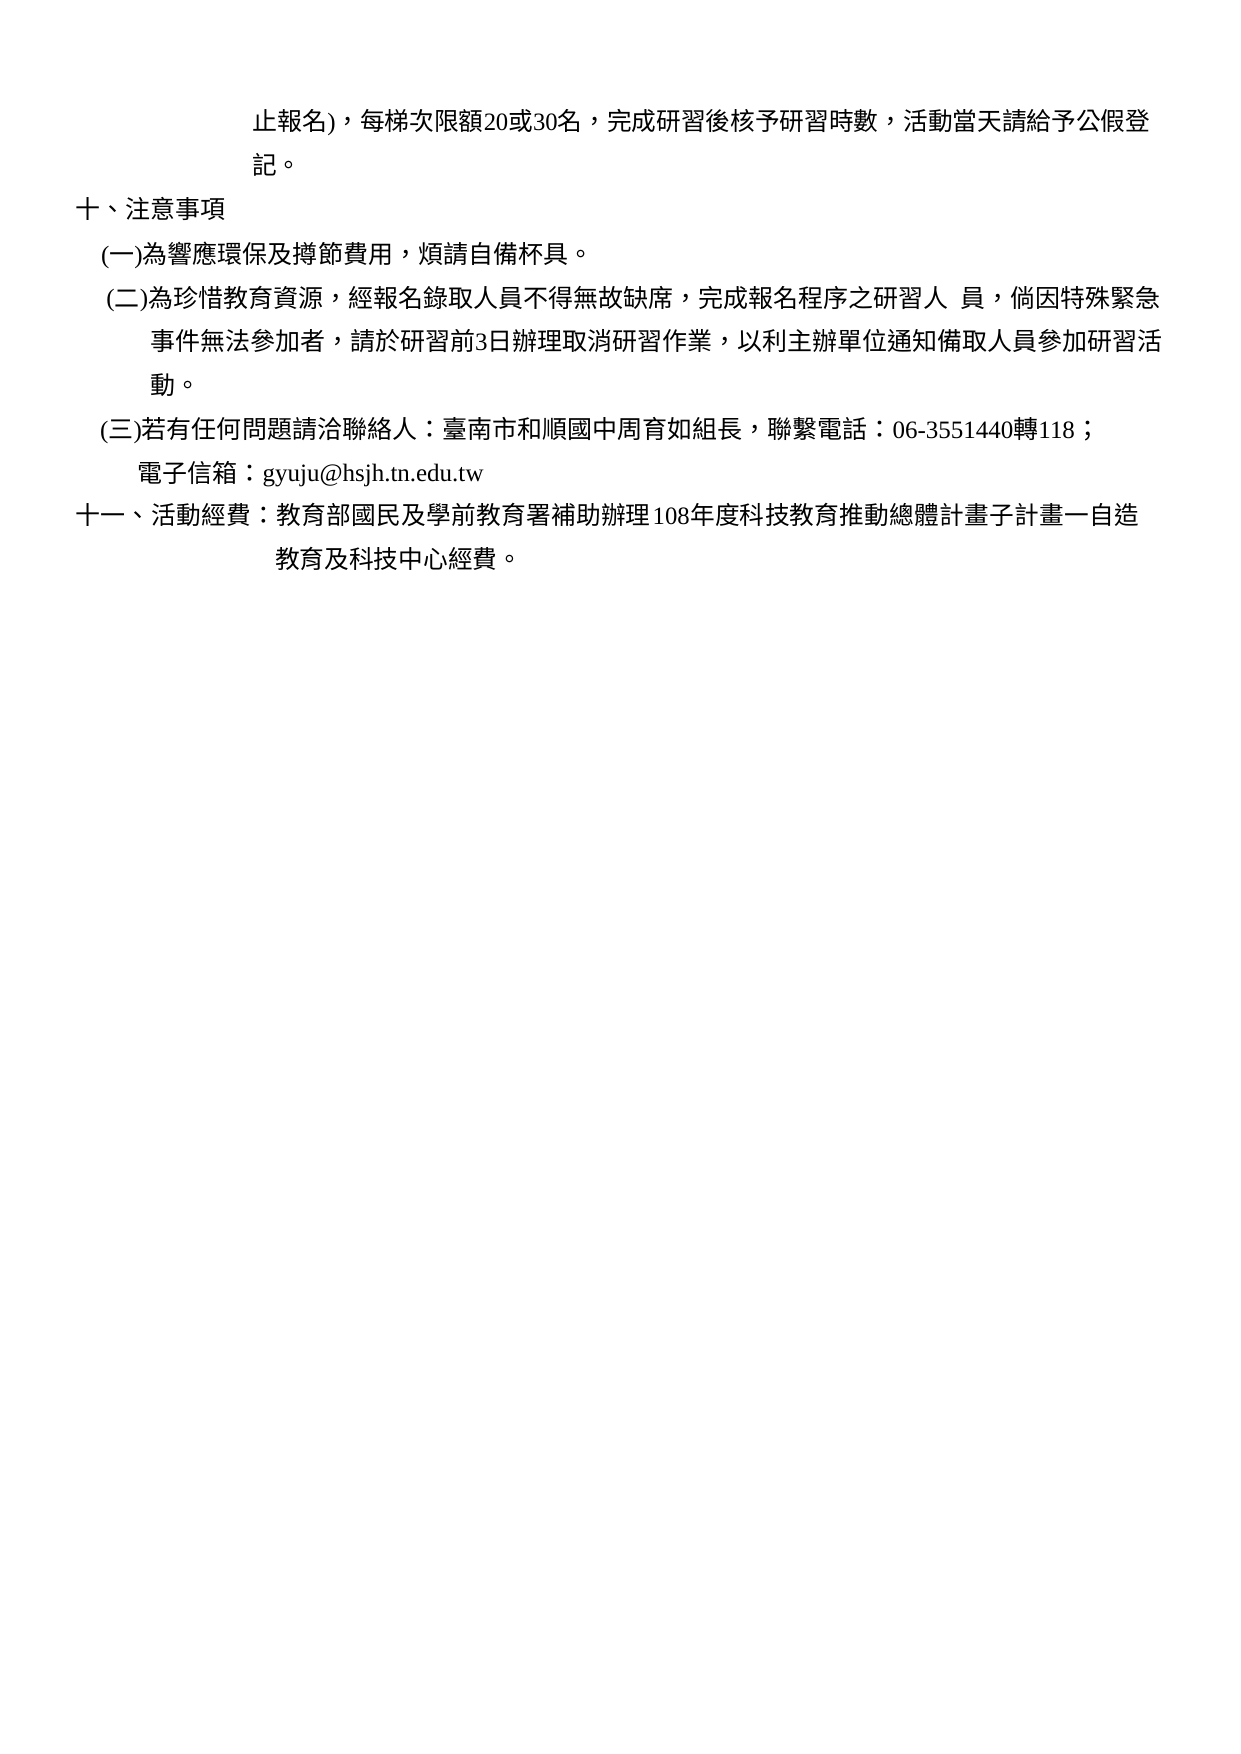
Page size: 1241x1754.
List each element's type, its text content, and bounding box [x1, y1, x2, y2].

text 十、注意事項 [75, 183, 1167, 227]
text 止報名)，每梯次限額20或30名，完成研習後核予研習時數，活動當天請給予公假登記。 [75, 96, 1168, 183]
text 十一、活動經費：教育部國民及學前教育署補助辦理108年度科技教育推動總體計畫子計畫一自造教育及科技中心經費。 [75, 489, 1141, 577]
text (一)為響應環保及撙節費用，煩請自備杯具。 [13, 227, 1167, 271]
text (三)若有任何問題請洽聯絡人：臺南市和順國中周育如組長，聯繫電話：06-3551440轉118； [75, 402, 1147, 446]
text 電子信箱：gyuju@hsjh.tn.edu.tw [75, 446, 1147, 489]
text (二)為珍惜教育資源，經報名錄取人員不得無故缺席，完成報名程序之研習人 員，倘因特殊緊急事件無法參加者，請於研習前3日辦理取消研習作業，以利主辦單位通知備取人員參加研習活動。 [75, 271, 1167, 402]
